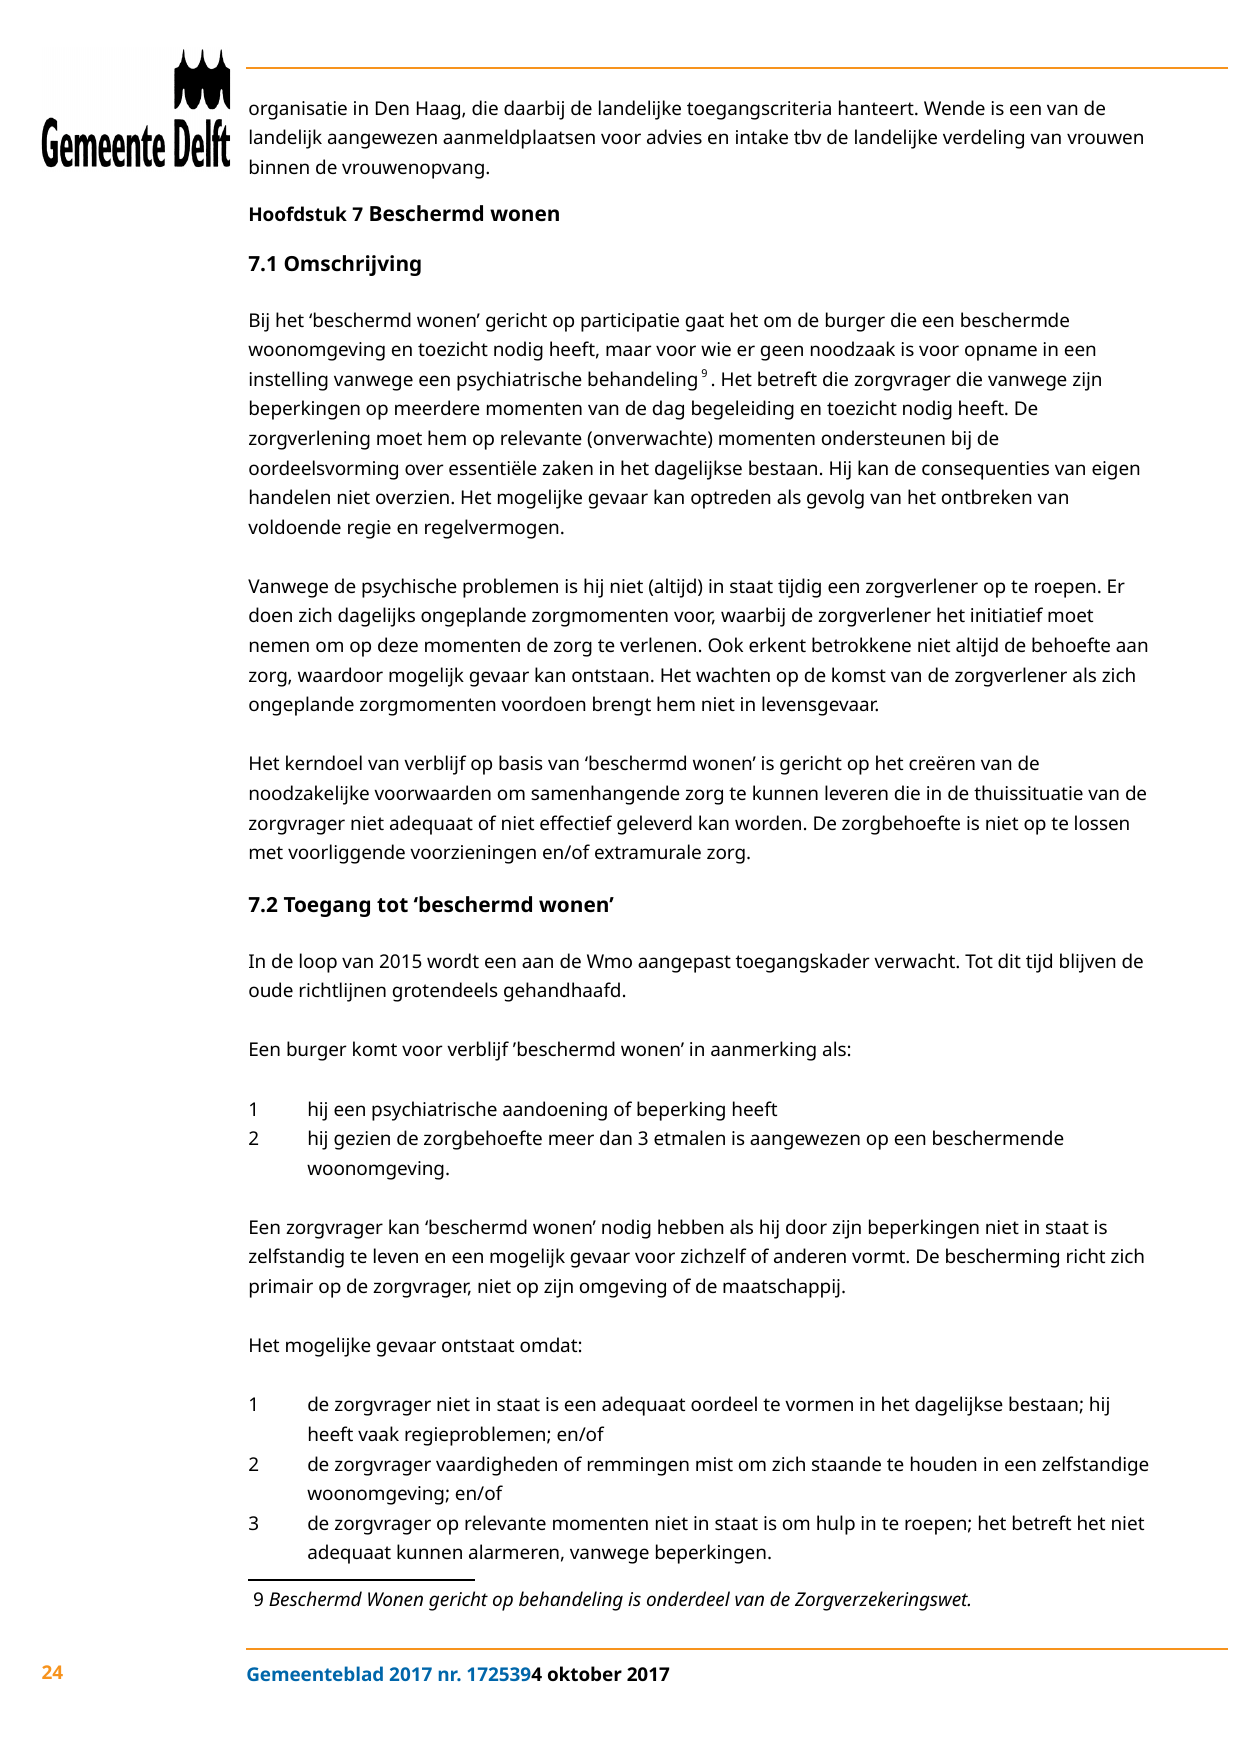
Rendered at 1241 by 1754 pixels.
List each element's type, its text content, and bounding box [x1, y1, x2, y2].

text 7.1 Omschrijving [248, 249, 1152, 277]
text Een burger komt voor verblijf ’beschermd wonen’ in aanmerking als: [248, 1037, 1152, 1062]
text Beschermd Wonen gericht op behandeling is onderdeel van de Zorgverzekeringswet. [248, 1586, 1152, 1612]
list hij gezien de zorgbehoefte meer dan 3 etmalen is aangewezen op een beschermende woonomgeving. [248, 1125, 1152, 1181]
text Vanwege de psychische problemen is hij niet (altijd) in staat tijdig een zorgverlener op te roepen. Er doen zich dagelijks ongeplande zorgmomenten voor, waarbij de zorgverlener het initiatief moet nemen om op deze momenten de zorg te verlenen. Ook erkent betrokkene niet altijd de behoefte aan zorg, waardoor mogelijk gevaar kan ontstaan. Het wachten op de komst van de zorgverlener als zich ongeplande zorgmomenten voordoen brengt hem niet in levensgevaar. [248, 573, 1152, 717]
text Een zorgvrager kan ‘beschermd wonen’ nodig hebben als hij door zijn beperkingen niet in staat is zelfstandig te leven en een mogelijk gevaar voor zichzelf of anderen vormt. De bescherming richt zich primair op de zorgvrager, niet op zijn omgeving of de maatschappij. [248, 1214, 1152, 1299]
text Bij het ‘beschermd wonen’ gericht op participatie gaat het om de burger die een beschermde woonomgeving en toezicht nodig heeft, maar voor wie er geen noodzaak is voor opname in een instelling vanwege een psychiatrische behandeling. Het betreft die zorgvrager die vanwege zijn beperkingen op meerdere momenten van de dag begeleiding en toezicht nodig heeft. De zorgverlening moet hem op relevante (onverwachte) momenten ondersteunen bij de oordeelsvorming over essentiële zaken in het dagelijkse bestaan. Hij kan de consequenties van eigen handelen niet overzien. Het mogelijke gevaar kan optreden als gevolg van het ontbreken van voldoende regie en regelvermogen. [248, 307, 1152, 540]
list de zorgvrager niet in staat is een adequaat oordeel te vormen in het dagelijkse bestaan; hij heeft vaak regieproblemen; en/of [248, 1392, 1152, 1447]
text Het kerndoel van verblijf op basis van ‘beschermd wonen’ is gericht op het creëren van de noodzakelijke voorwaarden om samenhangende zorg te kunnen leveren die in de thuissituatie van de zorgvrager niet adequaat of niet effectief geleverd kan worden. De zorgbehoefte is niet op te lossen met voorliggende voorzieningen en/of extramurale zorg. [248, 751, 1152, 865]
text organisatie in Den Haag, die daarbij de landelijke toegangscriteria hanteert. Wende is een van de landelijk aangewezen aanmeldplaatsen voor advies en intake tbv de landelijke verdeling van vrouwen binnen de vrouwenopvang. [248, 95, 1152, 180]
text 7.2 Toegang tot ‘beschermd wonen’ [248, 890, 1152, 918]
text In de loop van 2015 wordt een aan de Wmo aangepast toegangskader verwacht. Tot dit tijd blijven de oude richtlijnen grotendeels gehandhaafd. [248, 948, 1152, 1003]
list de zorgvrager vaardigheden of remmingen mist om zich staande te houden in een zelfstandige woonomgeving; en/of [248, 1451, 1152, 1506]
text Het mogelijke gevaar ontstaat omdat: [248, 1332, 1152, 1358]
text Hoofdstuk 7 Beschermd wonen [248, 199, 1152, 228]
list de zorgvrager op relevante momenten niet in staat is om hulp in te roepen; het betreft het niet adequaat kunnen alarmeren, vanwege beperkingen. [248, 1510, 1152, 1565]
picture [41, 47, 231, 172]
list hij een psychiatrische aandoening of beperking heeft [248, 1096, 1152, 1121]
